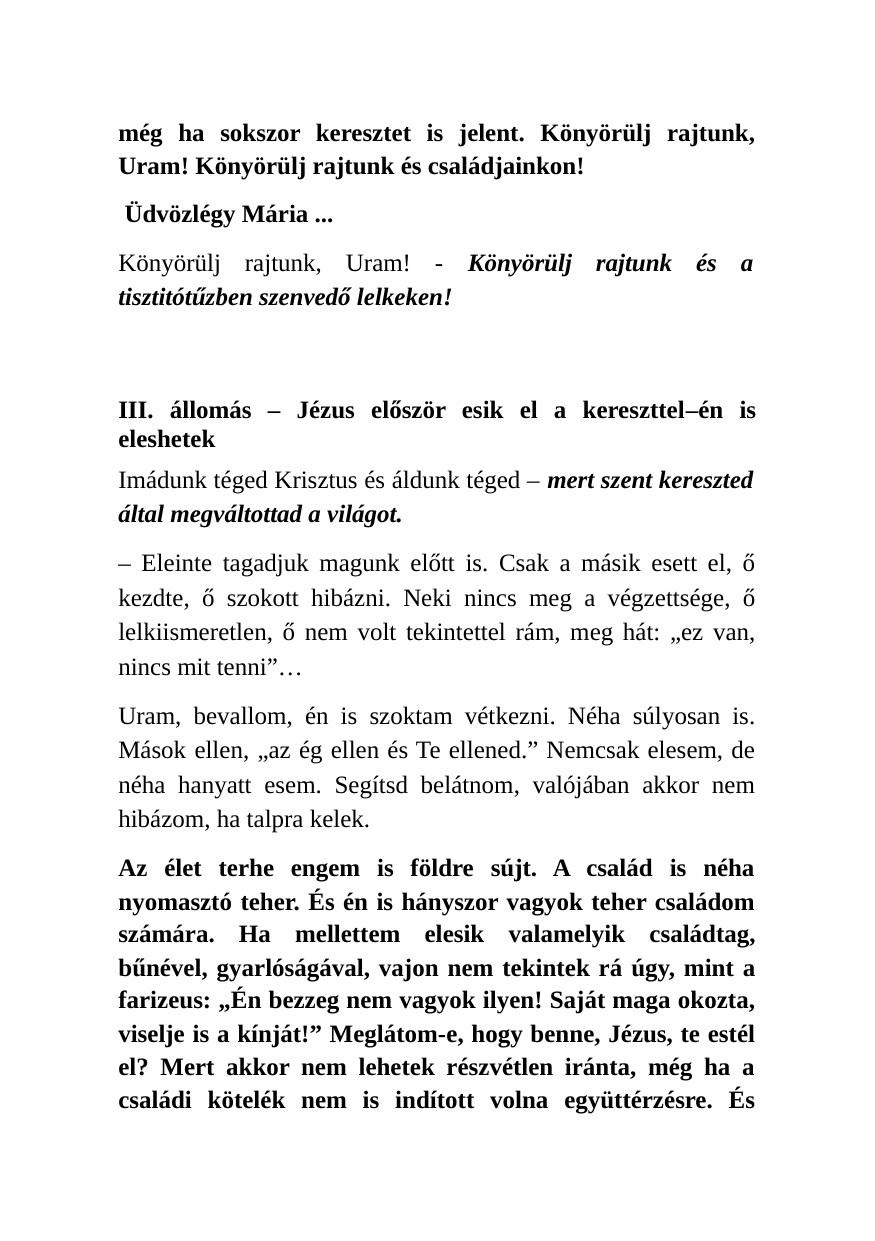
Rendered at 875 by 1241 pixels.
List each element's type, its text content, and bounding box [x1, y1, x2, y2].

subtitle III. állomás – Jézus először esik el a kereszttel–én is eleshetek [118, 395, 756, 452]
text Üdvözlégy Mária ... [118, 199, 756, 227]
text Uram, bevallom, én is szoktam vétkezni. Néha súlyosan is. Mások ellen, „az ég ellen és Te ellened.” Nemcsak elesem, de néha hanyatt esem. Segítsd belátnom, valójában akkor nem hibázom, ha talpra kelek. [118, 701, 756, 833]
text – Eleinte tagadjuk magunk előtt is. Csak a másik esett el, ő kezdte, ő szokott hibázni. Neki nincs meg a végzettsége, ő lelkiismeretlen, ő nem volt tekintettel rám, meg hát: „ez van, nincs mit tenni”… [118, 548, 756, 681]
text Az élet terhe engem is földre sújt. A család is néha nyomasztó teher. És én is hányszor vagyok teher családom számára. Ha mellettem elesik valamelyik családtag, bűnével, gyarlóságával, vajon nem tekintek rá úgy, mint a farizeus: „Én bezzeg nem vagyok ilyen! Saját maga okozta, viselje is a kínját!” Meglátom-e, hogy benne, Jézus, te estél el? Mert akkor nem lehetek részvétlen iránta, még ha a családi kötelék nem is indított volna együttérzésre. És [118, 853, 756, 1113]
text még ha sokszor keresztet is jelent. Könyörülj rajtunk, Uram! Könyörülj rajtunk és családjainkon! [118, 118, 756, 180]
text Könyörülj rajtunk, Uram! - Könyörülj rajtunk és a tisztitótűzben szenvedő lelkeken! [118, 248, 756, 311]
text Imádunk téged Krisztus és áldunk téged – mert szent kereszted által megváltottad a világot. [118, 465, 756, 528]
